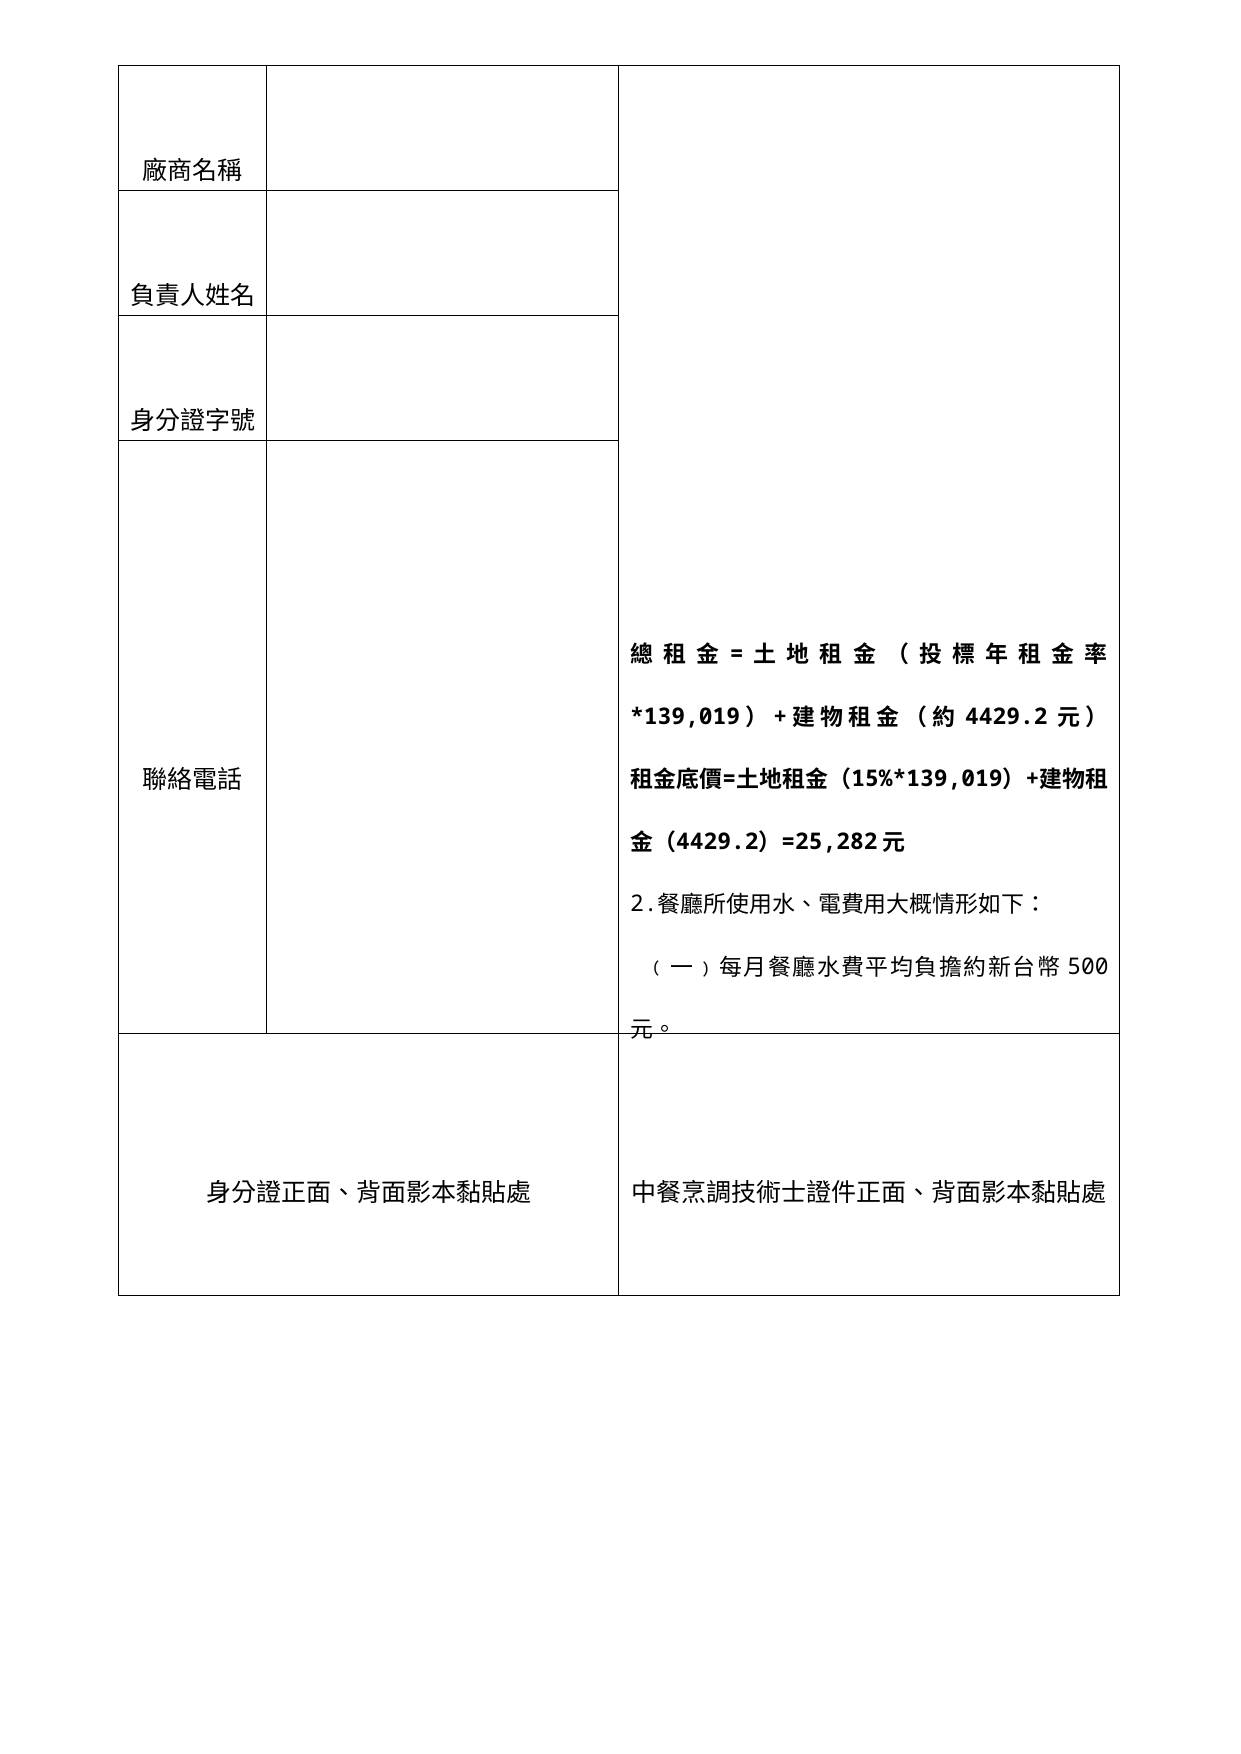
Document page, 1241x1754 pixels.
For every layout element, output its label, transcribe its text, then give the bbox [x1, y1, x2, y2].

table_cell [267, 191, 618, 314]
table_cell [267, 66, 618, 189]
table_cell 中餐烹調技術士證件正面、背面影本黏貼處 [619, 1034, 1119, 1295]
table_cell 聯絡電話 [119, 441, 266, 1033]
table_cell 身分證字號 [119, 316, 266, 439]
table_cell 身分證正面、背面影本黏貼處 [119, 1034, 618, 1295]
table_cell 廠商名稱 [119, 66, 266, 189]
table_cell [267, 441, 618, 1033]
table_cell 1.本案租賃方式：以廠商之書面報價單辦理比價以投標年租金率高於租賃底價最高者(租賃底價：基地年租金率百分之15)為餐廳租賃廠商。遇廠商租賃金額報價相同時，比照政府採購法施行細則第62條規定辦理。另租賃廠商因故被撤銷、取消租賃資格時，得依租賃金額高低依序徵詢廠商，以其所報書面報價單租賃金額條件遞補，至完成本案租賃為止;另於審核開標日後7日內辦理完成簽約手續。 2.所需負擔租金計算式： 總租金=土地租金（投標年租金率*139,019）+建物租金（約4429.2元） 租金底價=土地租金（15%*139,019）+建物租金（4429.2）=25,282元 2.餐廳所使用水、電費用大概情形如下： ﹙一﹚每月餐廳水費平均負擔約新台幣500元。 ﹙二﹚每月餐廳電費平均約新台幣2,000元。 以上金額係餐廳目前使用數據平均換算所得，因屬平均值與實際使用費用有所差距，僅供參考。 3.對於填寫本案書面報價單如有疑義請電洽 （049）2242602分機2015莊先生查詢。 [619, 66, 1119, 1033]
table_cell 負責人姓名 [119, 191, 266, 314]
table_cell [267, 316, 618, 439]
